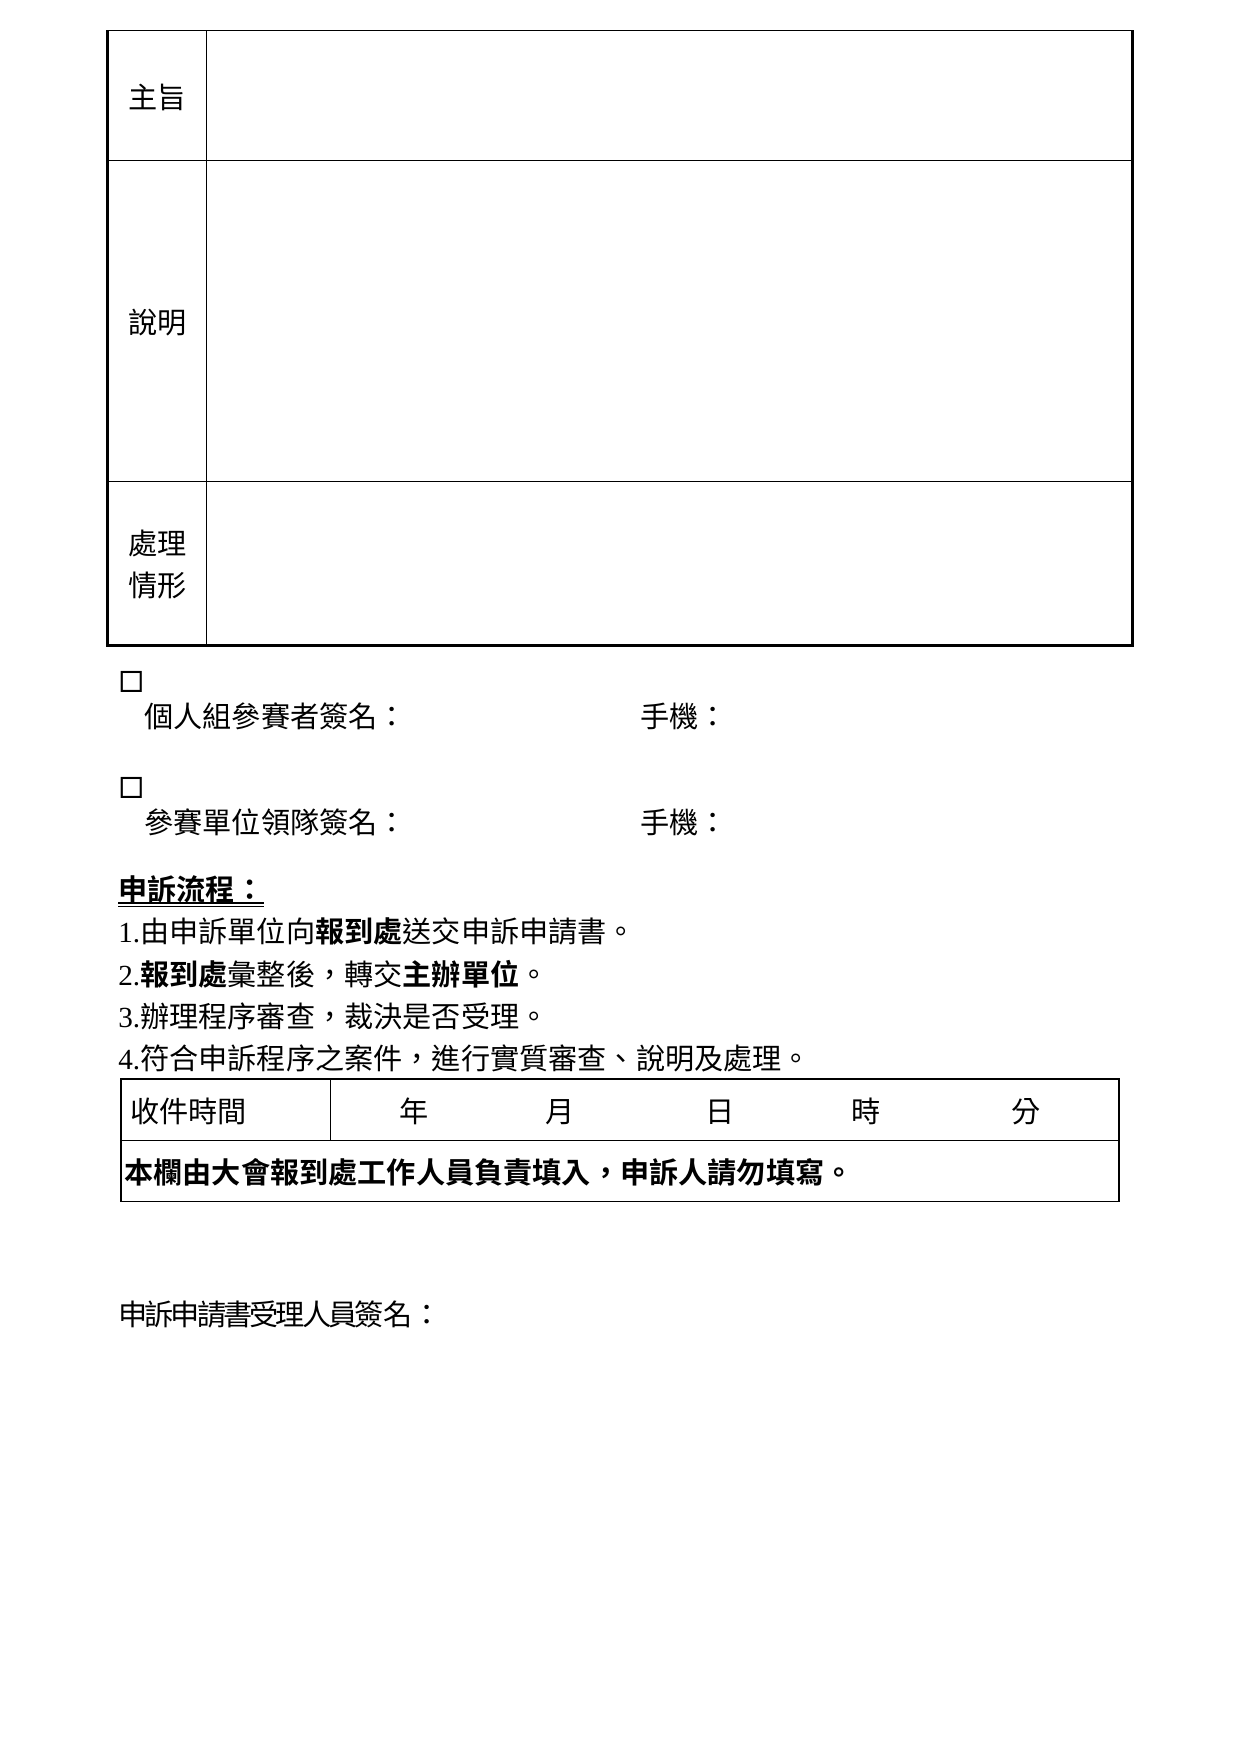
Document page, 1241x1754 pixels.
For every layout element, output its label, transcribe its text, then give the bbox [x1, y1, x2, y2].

table_header 年 月 日 時 分 [331, 1080, 1118, 1140]
text 4.符合申訴程序之案件，進行實質審查、說明及處理。 [118, 1036, 1122, 1078]
table_header 收件時間 [122, 1080, 330, 1140]
table_cell 本欄由大會報到處工作人員負責填入，申訴人請勿填寫。 [122, 1141, 1118, 1201]
table_cell 主旨 [109, 31, 206, 160]
table_cell [207, 31, 1131, 160]
text 個人組參賽者簽名： 手機： [118, 647, 1122, 753]
text 1.由申訴單位向報到處送交申訴申請書。 [118, 909, 1122, 951]
text 3.辦理程序審查，裁決是否受理。 [118, 993, 1122, 1036]
text 申訴流程： [118, 859, 1122, 909]
table_cell 處理 情形 [109, 482, 206, 644]
table_cell [207, 482, 1131, 644]
text 申訴申請書受理人員簽名： [118, 1271, 1122, 1333]
table_cell 說明 [109, 161, 206, 481]
text 參賽單位領隊簽名： 手機： [118, 753, 1122, 859]
text 2.報到處彙整後，轉交主辦單位。 [118, 951, 1122, 993]
table_cell [207, 161, 1131, 481]
